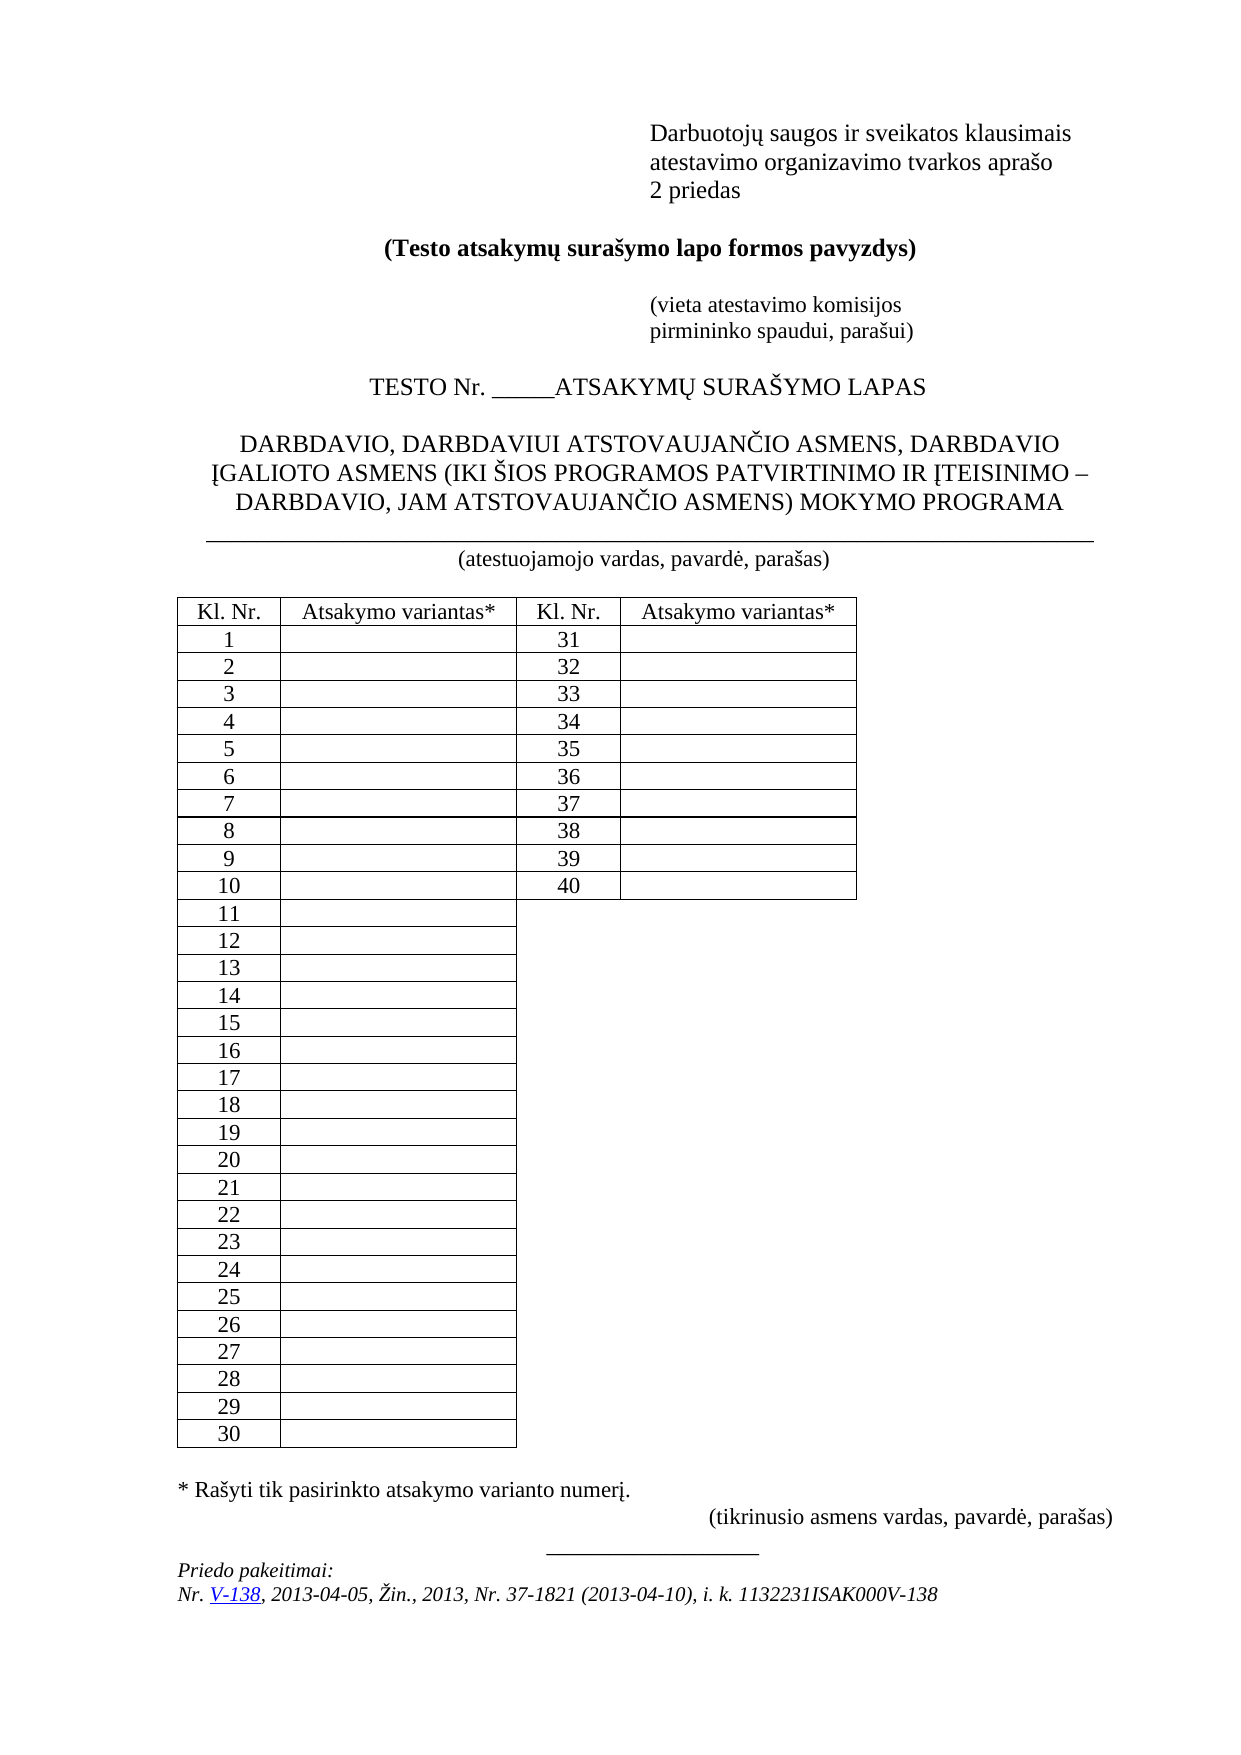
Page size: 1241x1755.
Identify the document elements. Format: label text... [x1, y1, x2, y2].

table_header Atsakymo variantas* [621, 598, 856, 625]
table_cell [517, 1228, 620, 1255]
table_cell 40 [517, 872, 620, 899]
table_cell [517, 1008, 620, 1036]
table_cell [281, 1420, 516, 1447]
table_cell 30 [178, 1420, 280, 1447]
table_cell 24 [178, 1256, 280, 1282]
table_cell 25 [178, 1283, 280, 1309]
table_cell 2 [178, 653, 280, 679]
table_cell [620, 1008, 856, 1036]
table_cell [281, 1091, 516, 1118]
table_cell 9 [178, 845, 280, 871]
table_cell [620, 1036, 856, 1063]
table_cell [517, 1392, 620, 1419]
table_cell [281, 1064, 516, 1090]
table_cell [621, 708, 856, 734]
table_cell [281, 1365, 516, 1392]
table_cell 26 [178, 1311, 280, 1337]
table_cell 28 [178, 1365, 280, 1392]
table_cell 3 [178, 681, 280, 707]
table_cell 18 [178, 1091, 280, 1118]
table_cell [517, 1036, 620, 1063]
table_cell [281, 1256, 516, 1282]
table_cell 12 [178, 927, 280, 953]
table_cell 27 [178, 1338, 280, 1364]
table_cell [281, 1338, 516, 1364]
table_cell 19 [178, 1119, 280, 1145]
table_cell 31 [517, 626, 620, 652]
table_cell [517, 1145, 620, 1173]
table_cell [281, 1119, 516, 1145]
table_cell [281, 735, 516, 762]
table_cell [281, 1009, 516, 1036]
table_cell [621, 626, 856, 652]
table_cell 14 [178, 982, 280, 1008]
text (vieta atestavimo komisijos pirmininko spaudui, parašui) [649, 291, 1122, 343]
table_cell [517, 1419, 620, 1447]
table_cell [281, 708, 516, 734]
table_cell [620, 954, 856, 981]
table_cell [281, 626, 516, 652]
table_cell [281, 955, 516, 981]
table_cell 7 [178, 790, 280, 816]
table_cell 33 [517, 681, 620, 707]
table_cell 5 [178, 735, 280, 762]
table_cell [621, 872, 856, 899]
table_cell 8 [178, 818, 280, 844]
table_cell 37 [517, 790, 620, 816]
table_cell [281, 1283, 516, 1309]
table_cell [517, 1255, 620, 1282]
table_cell [281, 1311, 516, 1337]
table_cell 39 [517, 845, 620, 871]
table_cell 6 [178, 763, 280, 789]
table_cell [517, 1063, 620, 1090]
table_cell [620, 1118, 856, 1145]
table_cell [621, 790, 856, 816]
table_cell [517, 900, 620, 926]
table_cell [517, 1310, 620, 1337]
table_cell 38 [517, 818, 620, 844]
table_cell [281, 1201, 516, 1227]
text _________________ [177, 1529, 1122, 1558]
table_cell [620, 1063, 856, 1090]
table_cell [621, 653, 856, 679]
table_cell 15 [178, 1009, 280, 1036]
table_cell [517, 1282, 620, 1309]
table_cell [517, 1200, 620, 1227]
table_cell 11 [178, 900, 280, 926]
table_header Kl. Nr. [178, 598, 280, 625]
table_cell [281, 653, 516, 679]
table_cell [281, 1393, 516, 1419]
table_cell [281, 982, 516, 1008]
text TESTO Nr. _____ATSAKYMŲ SURAŠYMO LAPAS [177, 372, 1122, 401]
table_cell 34 [517, 708, 620, 734]
table_cell [620, 1419, 856, 1447]
table_cell [281, 1037, 516, 1063]
table_cell [281, 818, 516, 844]
table_cell [517, 1090, 620, 1118]
text * Rašyti tik pasirinkto atsakymo varianto numerį. [177, 1476, 1122, 1503]
table_cell [517, 1118, 620, 1145]
text (tikrinusio asmens vardas, pavardė, parašas) [177, 1503, 1122, 1529]
table_cell 36 [517, 763, 620, 789]
table_cell [281, 900, 516, 926]
table_cell [620, 1145, 856, 1173]
table_cell 16 [178, 1037, 280, 1063]
table_cell [620, 900, 856, 926]
table_cell 35 [517, 735, 620, 762]
table_cell 17 [178, 1064, 280, 1090]
text 2 priedas [649, 176, 1122, 204]
table_cell [517, 1364, 620, 1392]
table_cell [281, 681, 516, 707]
table_cell 22 [178, 1201, 280, 1227]
table_cell [621, 763, 856, 789]
text Priedo pakeitimai: [177, 1558, 1122, 1582]
table_cell [621, 845, 856, 871]
table_cell [517, 1337, 620, 1364]
table_cell 1 [178, 626, 280, 652]
table_cell [517, 1173, 620, 1200]
table_cell [621, 735, 856, 762]
table_cell [621, 818, 856, 844]
table_cell [620, 1173, 856, 1200]
table_cell [281, 1146, 516, 1173]
table_cell [620, 981, 856, 1008]
table_cell 23 [178, 1229, 280, 1255]
table_cell [620, 1310, 856, 1337]
table_cell [281, 1174, 516, 1200]
table_cell [517, 926, 620, 953]
table_cell [281, 763, 516, 789]
table_cell [620, 1337, 856, 1364]
text DARBDAVIO, DARBDAVIUI ATSTOVAUJANČIO ASMENS, DARBDAVIO ĮGALIOTO ASMENS (IKI ŠIOS PROGRAMOS PATVIRTINIMO IR ĮTEISINIMO – DARBDAVIO, JAM ATSTOVAUJANČIO ASMENS) MOKYMO PROGRAMA [177, 429, 1122, 516]
text Nr. V-138, 2013-04-05, Žin., 2013, Nr. 37-1821 (2013-04-10), i. k. 1132231ISAK000V-138 [177, 1582, 1122, 1606]
table_cell [281, 872, 516, 899]
table_cell [620, 1090, 856, 1118]
table_cell 4 [178, 708, 280, 734]
table_cell [620, 1392, 856, 1419]
text (atestuojamojo vardas, pavardė, parašas) [177, 544, 1122, 571]
table_cell [517, 954, 620, 981]
table_cell [281, 845, 516, 871]
table_cell [281, 927, 516, 953]
text _______________________________________________________________________ [177, 516, 1122, 544]
table_cell [620, 1255, 856, 1282]
table_header Kl. Nr. [517, 598, 620, 625]
table_cell [620, 1282, 856, 1309]
text (Testo atsakymų surašymo lapo formos pavyzdys) [177, 233, 1122, 262]
table_cell 20 [178, 1146, 280, 1173]
table_cell [620, 1364, 856, 1392]
table_cell [620, 1200, 856, 1227]
table_cell 21 [178, 1174, 280, 1200]
table_cell 32 [517, 653, 620, 679]
table_cell [281, 1229, 516, 1255]
table_cell 29 [178, 1393, 280, 1419]
table_cell [281, 790, 516, 816]
table_header Atsakymo variantas* [281, 598, 516, 625]
table_cell [620, 1228, 856, 1255]
table_cell [621, 681, 856, 707]
text atestavimo organizavimo tvarkos aprašo [649, 147, 1122, 176]
table_cell 10 [178, 872, 280, 899]
text Darbuotojų saugos ir sveikatos klausimais [649, 118, 1122, 147]
table_cell [620, 926, 856, 953]
table_cell 13 [178, 955, 280, 981]
table_cell [517, 981, 620, 1008]
